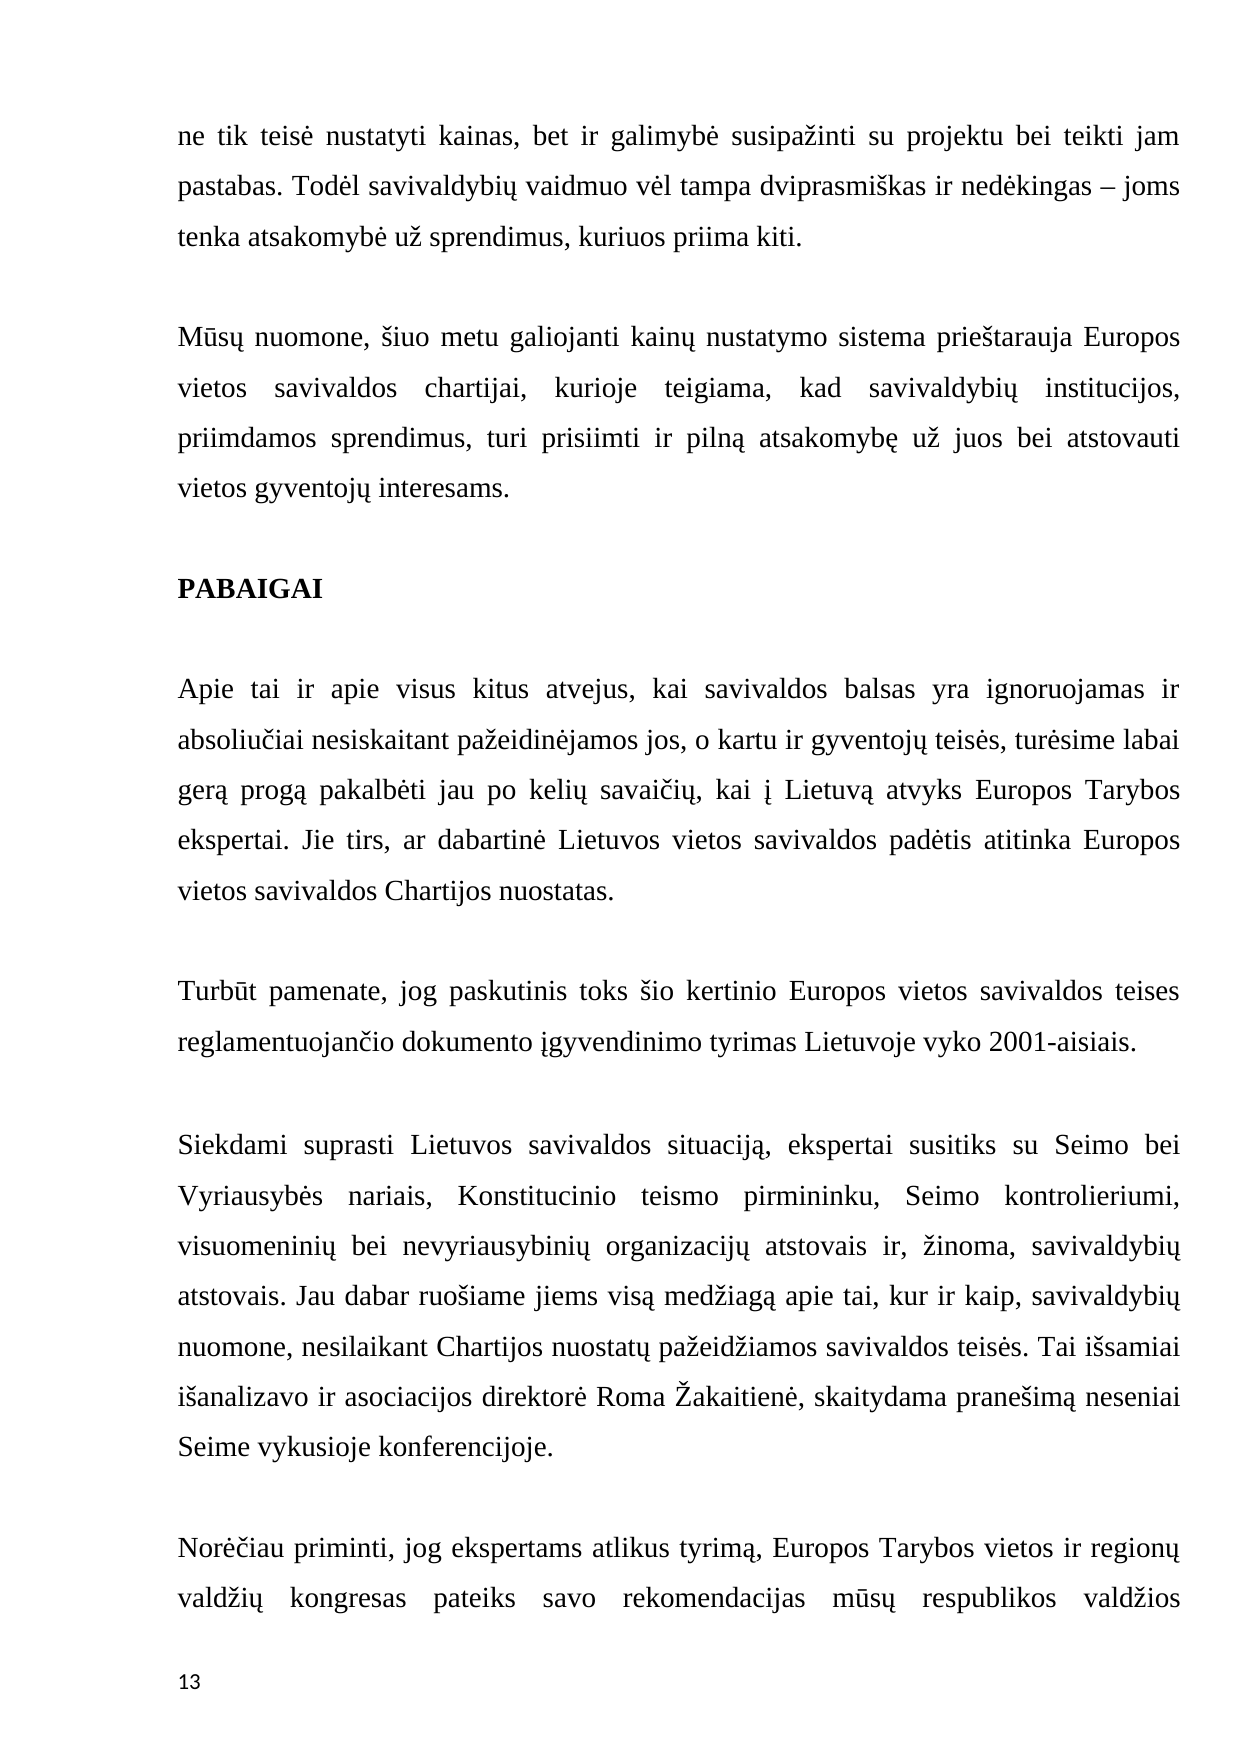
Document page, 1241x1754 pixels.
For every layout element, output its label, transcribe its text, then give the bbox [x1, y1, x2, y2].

text PABAIGAI [177, 571, 1181, 604]
text Norėčiau priminti, jog ekspertams atlikus tyrimą, Europos Tarybos vietos ir regionų valdžių kongresas pateiks savo rekomendacijas mūsų respublikos valdžios [177, 1530, 1181, 1614]
text Siekdami suprasti Lietuvos savivaldos situaciją, ekspertai susitiks su Seimo bei Vyriausybės nariais, Konstitucinio teismo pirmininku, Seimo kontrolieriumi, visuomeninių bei nevyriausybinių organizacijų atstovais ir, žinoma, savivaldybių atstovais. Jau dabar ruošiame jiems visą medžiagą apie tai, kur ir kaip, savivaldybių nuomone, nesilaikant Chartijos nuostatų pažeidžiamos savivaldos teisės. Tai išsamiai išanalizavo ir asociacijos direktorė Roma Žakaitienė, skaitydama pranešimą neseniai Seime vykusioje konferencijoje. [177, 1127, 1181, 1463]
text Mūsų nuomone, šiuo metu galiojanti kainų nustatymo sistema prieštarauja Europos vietos savivaldos chartijai, kurioje teigiama, kad savivaldybių institucijos, priimdamos sprendimus, turi prisiimti ir pilną atsakomybę už juos bei atstovauti vietos gyventojų interesams. [177, 319, 1181, 504]
text Turbūt pamenate, jog paskutinis toks šio kertinio Europos vietos savivaldos teises reglamentuojančio dokumento įgyvendinimo tyrimas Lietuvoje vyko 2001-aisiais. [177, 973, 1181, 1057]
text ne tik teisė nustatyti kainas, bet ir galimybė susipažinti su projektu bei teikti jam pastabas. Todėl savivaldybių vaidmuo vėl tampa dviprasmiškas ir nedėkingas – joms tenka atsakomybė už sprendimus, kuriuos priima kiti. [177, 118, 1181, 252]
text Apie tai ir apie visus kitus atvejus, kai savivaldos balsas yra ignoruojamas ir absoliučiai nesiskaitant pažeidinėjamos jos, o kartu ir gyventojų teisės, turėsime labai gerą progą pakalbėti jau po kelių savaičių, kai į Lietuvą atvyks Europos Tarybos ekspertai. Jie tirs, ar dabartinė Lietuvos vietos savivaldos padėtis atitinka Europos vietos savivaldos Chartijos nuostatas. [177, 672, 1181, 906]
